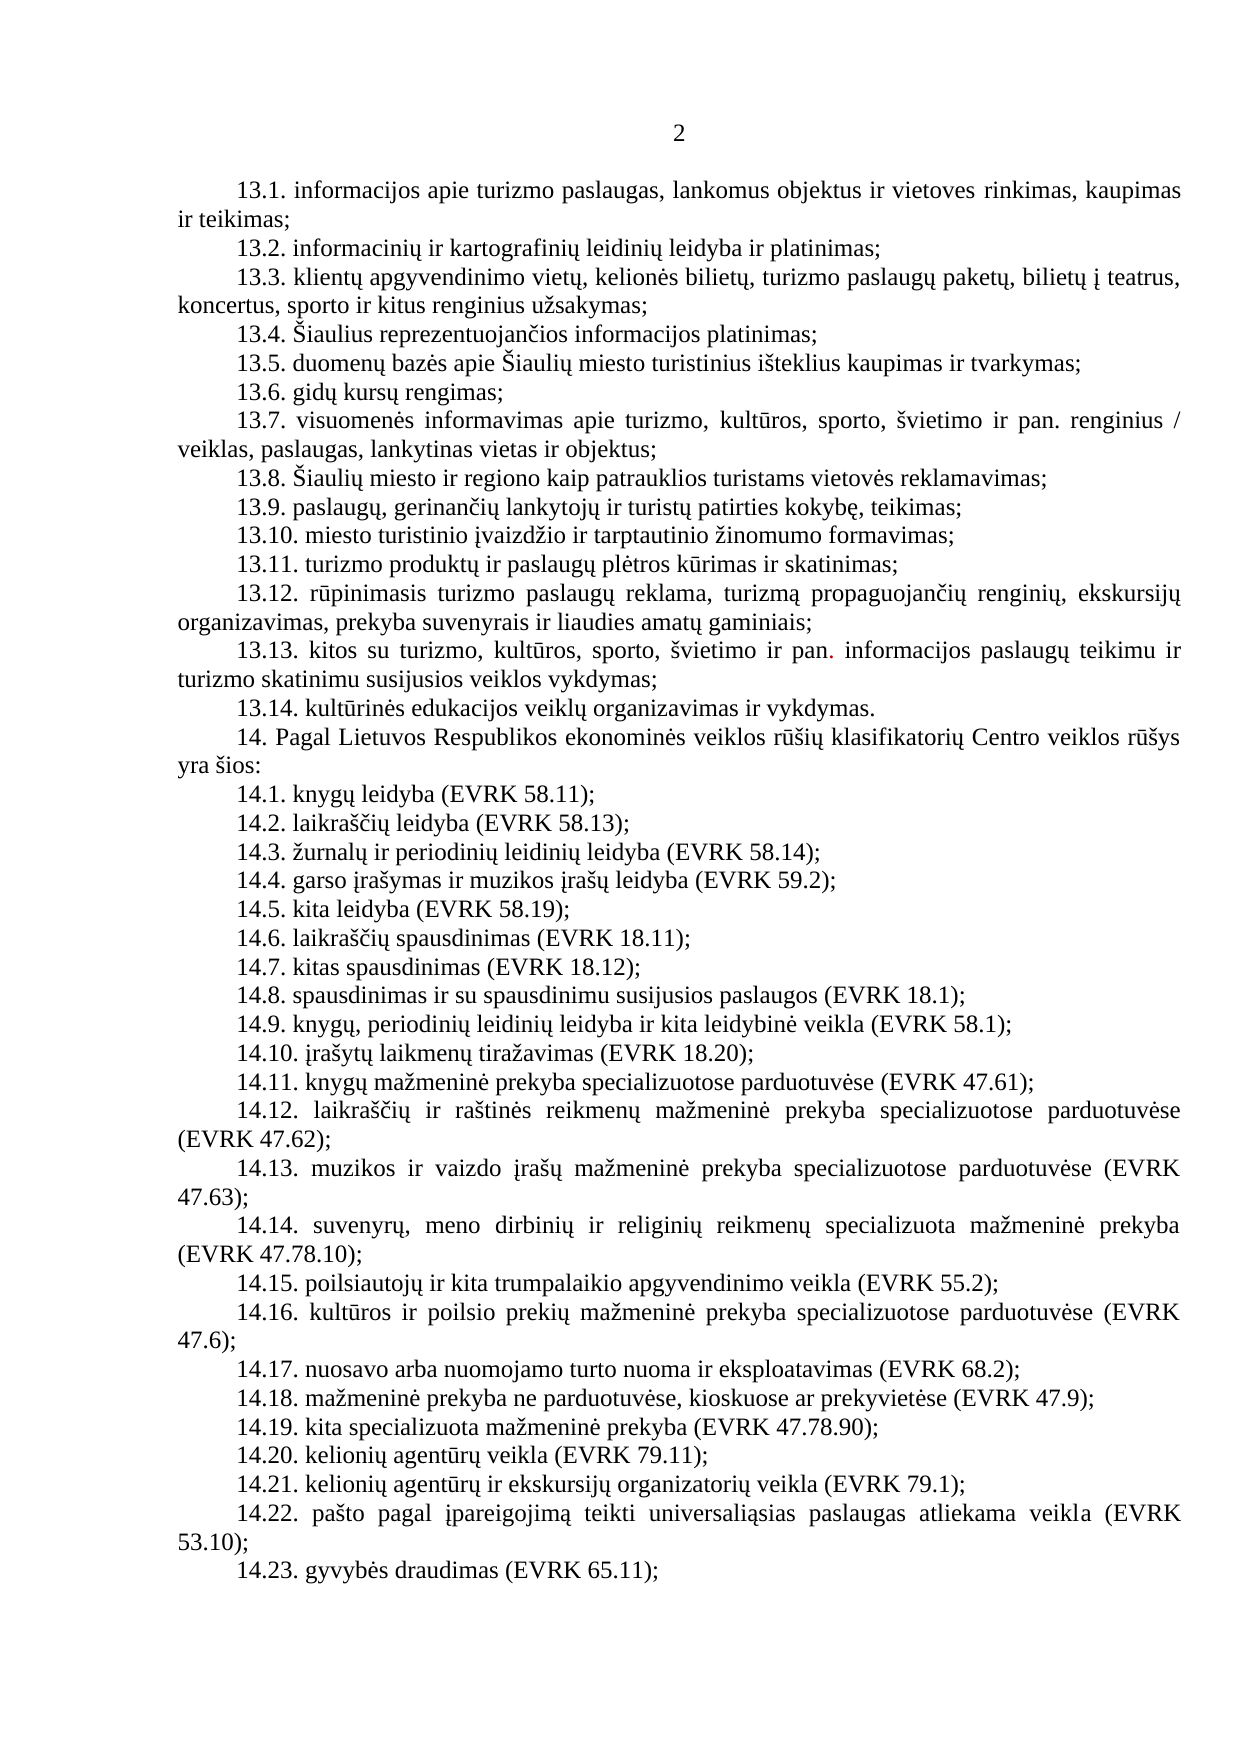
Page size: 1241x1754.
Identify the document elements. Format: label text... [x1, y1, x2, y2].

text 13.12. rūpinimasis turizmo paslaugų reklama, turizmą propaguojančių renginių, ekskursijų organizavimas, prekyba suvenyrais ir liaudies amatų gaminiais; [177, 578, 1181, 636]
text 14.6. laikraščių spausdinimas (EVRK 18.11); [177, 923, 1181, 952]
text 13.13. kitos su turizmo, kultūros, sporto, švietimo ir pan. informacijos paslaugų teikimu ir turizmo skatinimu susijusios veiklos vykdymas; [177, 636, 1181, 693]
text 14.2. laikraščių leidyba (EVRK 58.13); [177, 808, 1181, 837]
text 13.10. miesto turistinio įvaizdžio ir tarptautinio žinomumo formavimas; [177, 521, 1181, 549]
text 14.9. knygų, periodinių leidinių leidyba ir kita leidybinė veikla (EVRK 58.1); [177, 1009, 1181, 1038]
text 14.1. knygų leidyba (EVRK 58.11); [177, 779, 1181, 808]
text 13.4. Šiaulius reprezentuojančios informacijos platinimas; [177, 319, 1181, 348]
text 14.3. žurnalų ir periodinių leidinių leidyba (EVRK 58.14); [177, 837, 1181, 866]
text 13.2. informacinių ir kartografinių leidinių leidyba ir platinimas; [177, 233, 1181, 262]
text 13.3. klientų apgyvendinimo vietų, kelionės bilietų, turizmo paslaugų paketų, bilietų į teatrus, koncertus, sporto ir kitus renginius užsakymas; [177, 262, 1181, 319]
text 14.11. knygų mažmeninė prekyba specializuotose parduotuvėse (EVRK 47.61); [177, 1067, 1181, 1096]
text 14.10. įrašytų laikmenų tiražavimas (EVRK 18.20); [177, 1038, 1181, 1067]
text 14.20. kelionių agentūrų veikla (EVRK 79.11); [177, 1441, 1181, 1469]
text 13.14. kultūrinės edukacijos veiklų organizavimas ir vykdymas. [177, 693, 1181, 722]
text 13.9. paslaugų, gerinančių lankytojų ir turistų patirties kokybę, teikimas; [177, 492, 1181, 521]
text 14. Pagal Lietuvos Respublikos ekonominės veiklos rūšių klasifikatorių Centro veiklos rūšys yra šios: [177, 722, 1181, 779]
text 14.4. garso įrašymas ir muzikos įrašų leidyba (EVRK 59.2); [177, 866, 1181, 894]
text 14.5. kita leidyba (EVRK 58.19); [177, 894, 1181, 923]
text 14.18. mažmeninė prekyba ne parduotuvėse, kioskuose ar prekyvietėse (EVRK 47.9); [177, 1383, 1181, 1412]
text 14.23. gyvybės draudimas (EVRK 65.11); [177, 1556, 1181, 1584]
text 14.13. muzikos ir vaizdo įrašų mažmeninė prekyba specializuotose parduotuvėse (EVRK 47.63); [177, 1153, 1181, 1211]
text 14.14. suvenyrų, meno dirbinių ir religinių reikmenų specializuota mažmeninė prekyba (EVRK 47.78.10); [177, 1211, 1181, 1268]
text 13.5. duomenų bazės apie Šiaulių miesto turistinius išteklius kaupimas ir tvarkymas; [177, 348, 1181, 377]
text 14.17. nuosavo arba nuomojamo turto nuoma ir eksploatavimas (EVRK 68.2); [177, 1354, 1181, 1383]
text 13.7. visuomenės informavimas apie turizmo, kultūros, sporto, švietimo ir pan. renginius / veiklas, paslaugas, lankytinas vietas ir objektus; [177, 406, 1181, 463]
text 13.8. Šiaulių miesto ir regiono kaip patrauklios turistams vietovės reklamavimas; [177, 463, 1181, 492]
text 14.16. kultūros ir poilsio prekių mažmeninė prekyba specializuotose parduotuvėse (EVRK 47.6); [177, 1297, 1181, 1354]
text 14.21. kelionių agentūrų ir ekskursijų organizatorių veikla (EVRK 79.1); [177, 1469, 1181, 1498]
text 14.7. kitas spausdinimas (EVRK 18.12); [177, 952, 1181, 981]
text 14.19. kita specializuota mažmeninė prekyba (EVRK 47.78.90); [177, 1412, 1181, 1441]
text 14.22. pašto pagal įpareigojimą teikti universaliąsias paslaugas atliekama veikla (EVRK 53.10); [177, 1498, 1181, 1556]
text 13.6. gidų kursų rengimas; [177, 377, 1181, 406]
text 14.12. laikraščių ir raštinės reikmenų mažmeninė prekyba specializuotose parduotuvėse (EVRK 47.62); [177, 1096, 1181, 1153]
text 13.11. turizmo produktų ir paslaugų plėtros kūrimas ir skatinimas; [177, 549, 1181, 578]
text 13.1. informacijos apie turizmo paslaugas, lankomus objektus ir vietoves rinkimas, kaupimas ir teikimas; [177, 176, 1181, 233]
text 14.8. spausdinimas ir su spausdinimu susijusios paslaugos (EVRK 18.1); [177, 981, 1181, 1009]
text 14.15. poilsiautojų ir kita trumpalaikio apgyvendinimo veikla (EVRK 55.2); [177, 1268, 1181, 1297]
